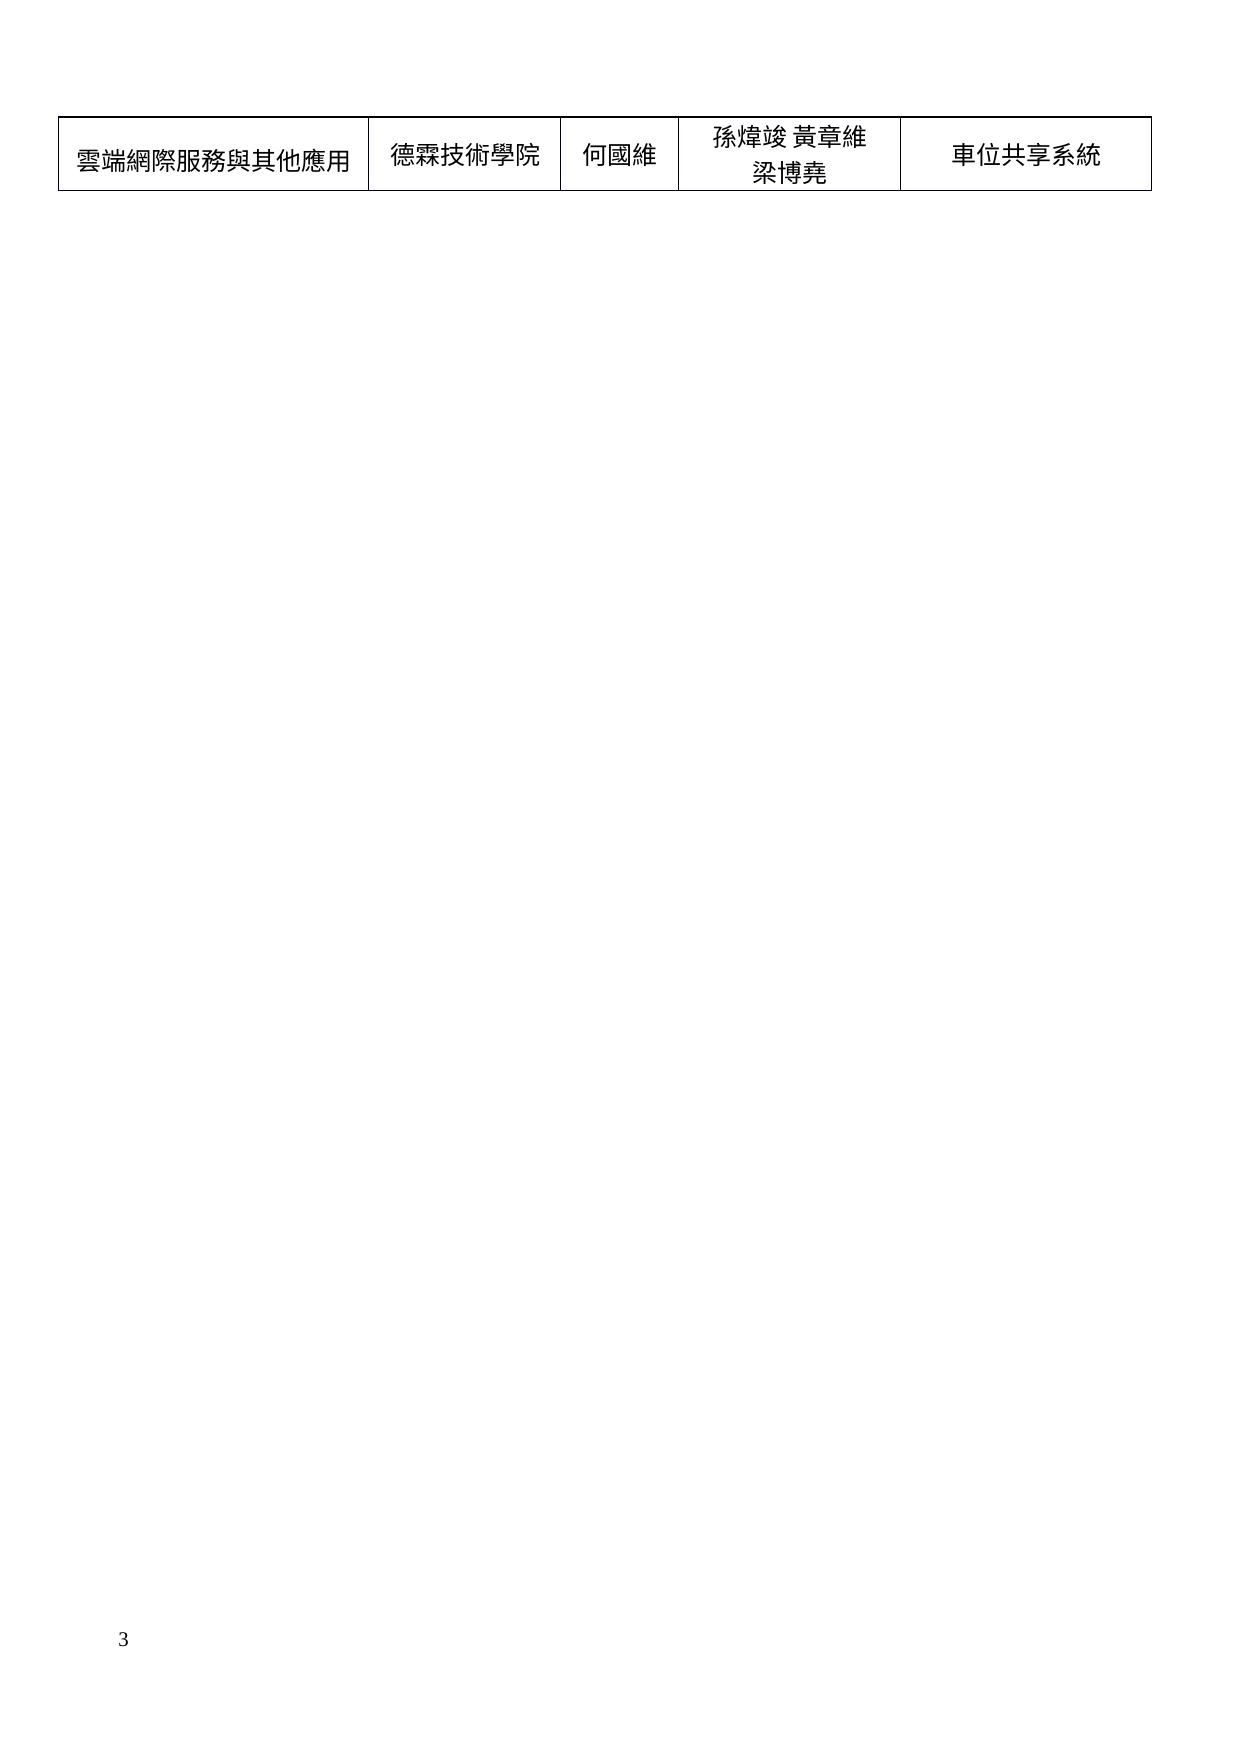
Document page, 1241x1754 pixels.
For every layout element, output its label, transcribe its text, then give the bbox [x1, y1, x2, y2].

table_cell 何國維 [561, 118, 678, 190]
table_cell 孫煒竣 黃章維 梁博堯 [679, 118, 900, 190]
table_cell 車位共享系統 [901, 118, 1151, 190]
table_cell 德霖技術學院 [369, 118, 560, 190]
table_cell 雲端網際服務與其他應用 [59, 118, 368, 190]
